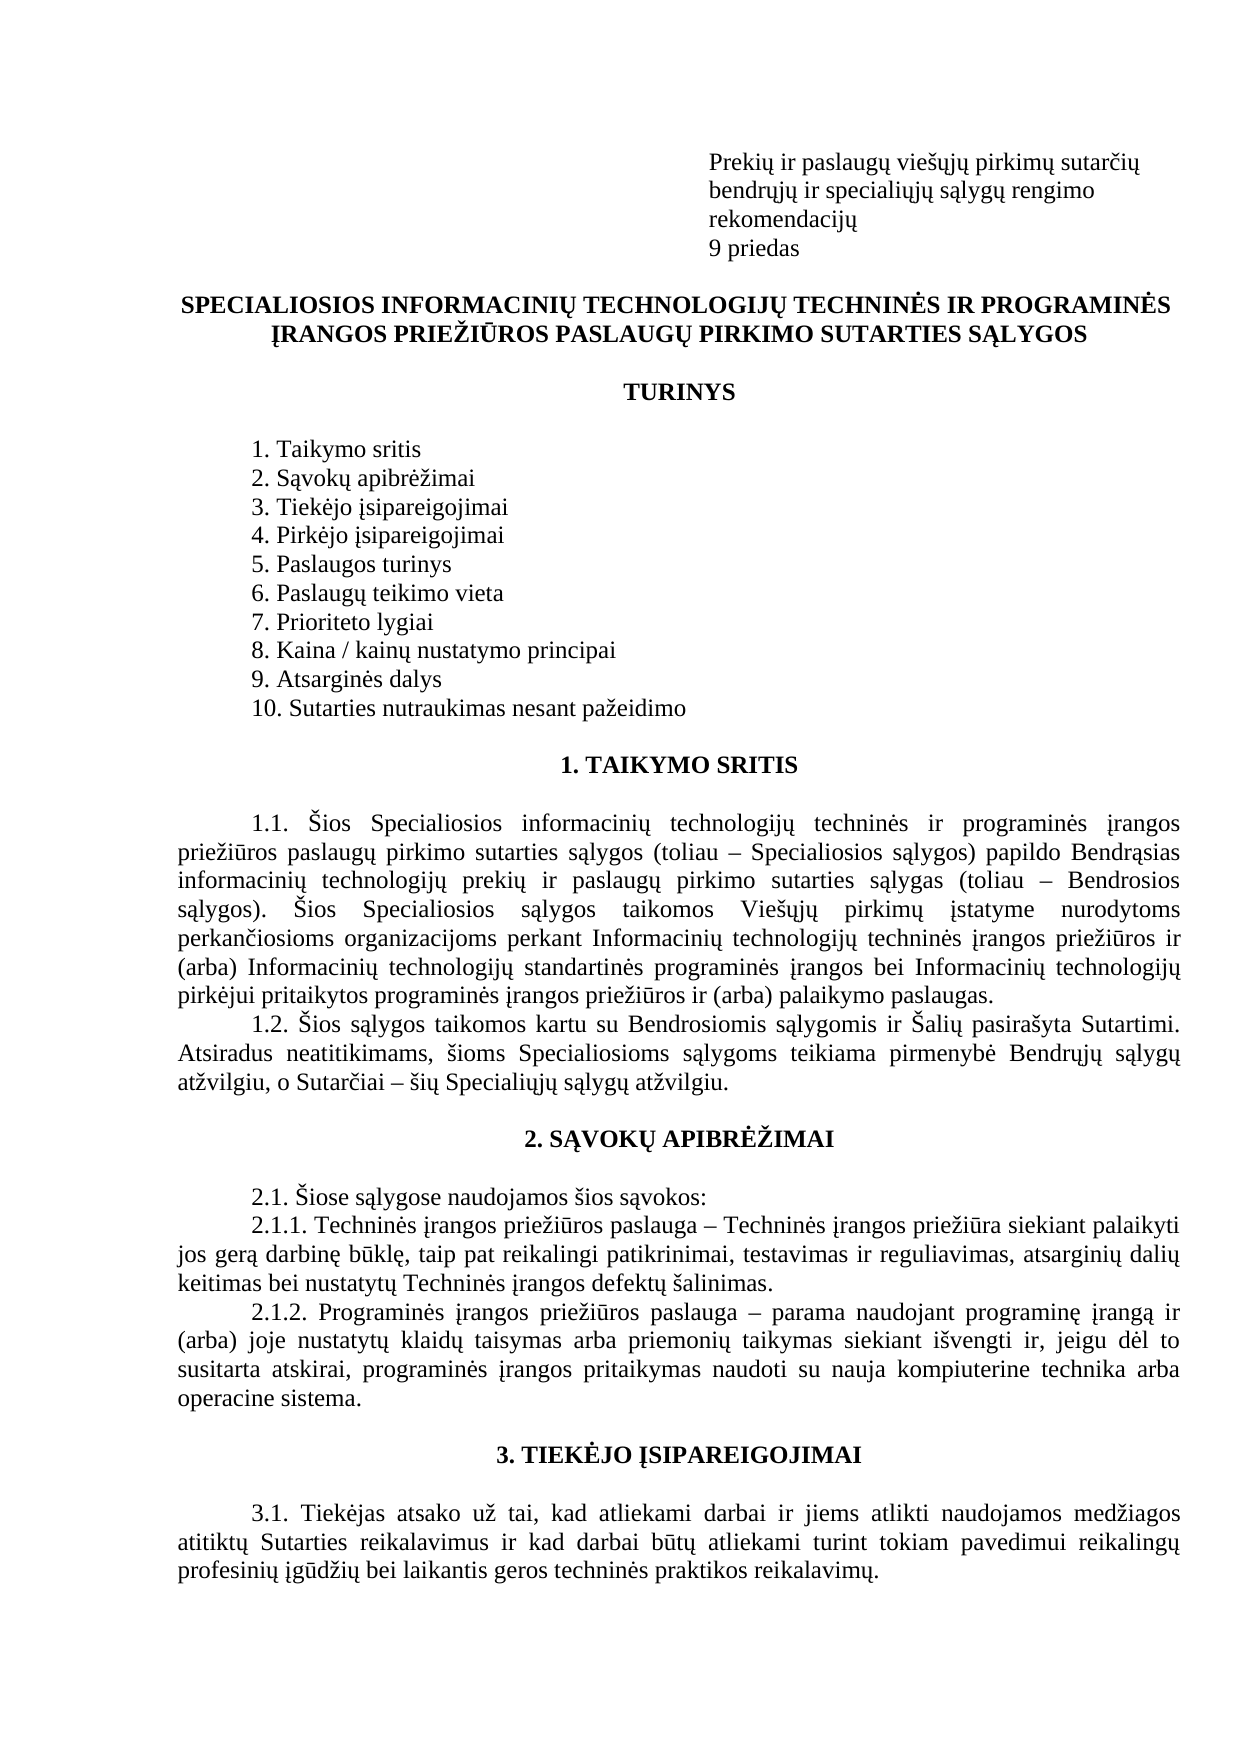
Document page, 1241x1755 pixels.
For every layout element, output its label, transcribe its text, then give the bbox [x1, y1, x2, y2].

text Turinys [177, 377, 1181, 406]
text ĮRANGOS PRIEŽIŪROS PASLAUGŲ PIRKIMO SUTARTIES SĄLYGOS [177, 319, 1181, 348]
text 3. Tiekėjo įsipareigojimai [177, 1441, 1181, 1469]
text 4. Pirkėjo įsipareigojimai [177, 521, 1181, 549]
text 2. Sąvokų apibrėžimai [177, 463, 1181, 492]
text 2. Sąvokų apibrėžimai [177, 1124, 1181, 1153]
text 1. Taikymo sritis [177, 751, 1181, 779]
text 1.2. Šios sąlygos taikomos kartu su Bendrosiomis sąlygomis ir Šalių pasirašyta Sutartimi. Atsiradus neatitikimams, šioms Specialiosioms sąlygoms teikiama pirmenybė Bendrųjų sąlygų atžvilgiu, o Sutarčiai – šių Specialiųjų sąlygų atžvilgiu. [177, 1009, 1181, 1096]
text 5. Paslaugos turinys [177, 549, 1181, 578]
text 3. Tiekėjo įsipareigojimai [177, 492, 1181, 521]
text 3.1. Tiekėjas atsako už tai, kad atliekami darbai ir jiems atlikti naudojamos medžiagos atitiktų Sutarties reikalavimus ir kad darbai būtų atliekami turint tokiam pavedimui reikalingų profesinių įgūdžių bei laikantis geros techninės praktikos reikalavimų. [177, 1498, 1181, 1584]
text bendrųjų ir specialiųjų sąlygų rengimo [177, 176, 1181, 204]
text 2.1.2. Programinės įrangos priežiūros paslauga – parama naudojant programinę įrangą ir (arba) joje nustatytų klaidų taisymas arba priemonių taikymas siekiant išvengti ir, jeigu dėl to susitarta atskirai, programinės įrangos pritaikymas naudoti su nauja kompiuterine technika arba operacine sistema. [177, 1297, 1181, 1412]
text 9. Atsarginės dalys [177, 664, 1181, 693]
text rekomendacijų [177, 204, 1181, 233]
text 8. Kaina / kainų nustatymo principai [177, 636, 1181, 664]
text SPECIALIOSIOS INFORMACINIų TECHNOLOGIJų TECHNINĖS IR PROGRAMINĖS [177, 291, 1181, 319]
text 2.1.1. Techninės įrangos priežiūros paslauga – Techninės įrangos priežiūra siekiant palaikyti jos gerą darbinę būklę, taip pat reikalingi patikrinimai, testavimas ir reguliavimas, atsarginių dalių keitimas bei nustatytų Techninės įrangos defektų šalinimas. [177, 1211, 1181, 1297]
text 9 priedas [177, 233, 1181, 262]
text 10. Sutarties nutraukimas nesant pažeidimo [177, 693, 1181, 722]
text 1. Taikymo sritis [177, 434, 1181, 463]
text 6. Paslaugų teikimo vieta [177, 578, 1181, 607]
text Prekių ir paslaugų viešųjų pirkimų sutarčių [177, 147, 1181, 176]
text 2.1. Šiose sąlygose naudojamos šios sąvokos: [177, 1182, 1181, 1211]
text 7. Prioriteto lygiai [177, 607, 1181, 636]
text 1.1. Šios Specialiosios informacinių technologijų techninės ir programinės įrangos priežiūros paslaugų pirkimo sutarties sąlygos (toliau – Specialiosios sąlygos) papildo Bendrąsias informacinių technologijų prekių ir paslaugų pirkimo sutarties sąlygas (toliau – Bendrosios sąlygos). Šios Specialiosios sąlygos taikomos Viešųjų pirkimų įstatyme nurodytoms perkančiosioms organizacijoms perkant Informacinių technologijų techninės įrangos priežiūros ir (arba) Informacinių technologijų standartinės programinės įrangos bei Informacinių technologijų pirkėjui pritaikytos programinės įrangos priežiūros ir (arba) palaikymo paslaugas. [177, 808, 1181, 1009]
